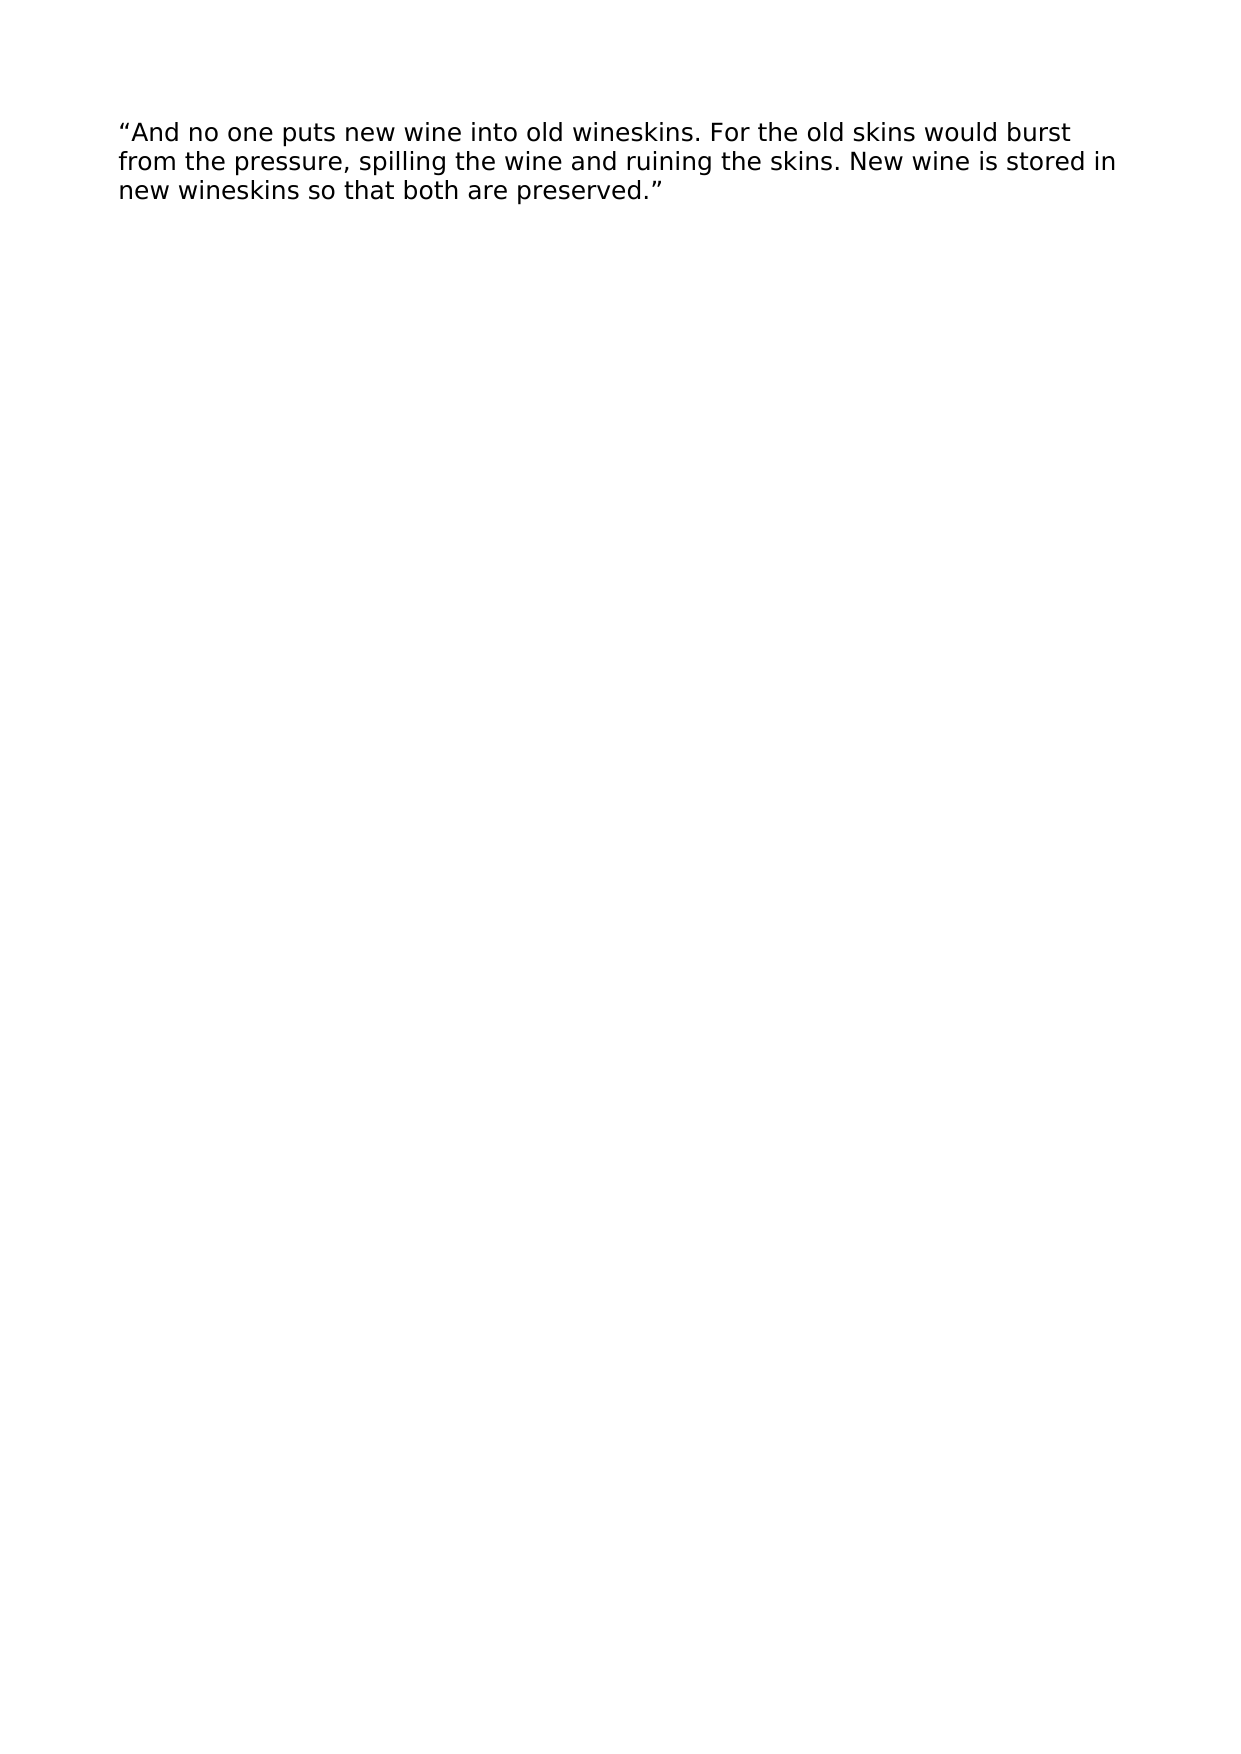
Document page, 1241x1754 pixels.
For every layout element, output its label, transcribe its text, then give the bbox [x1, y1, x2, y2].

text “And no one puts new wine into old wineskins. For the old skins would burst from the pressure, spilling the wine and ruining the skins. New wine is stored in new wineskins so that both are preserved.” [118, 118, 1122, 206]
